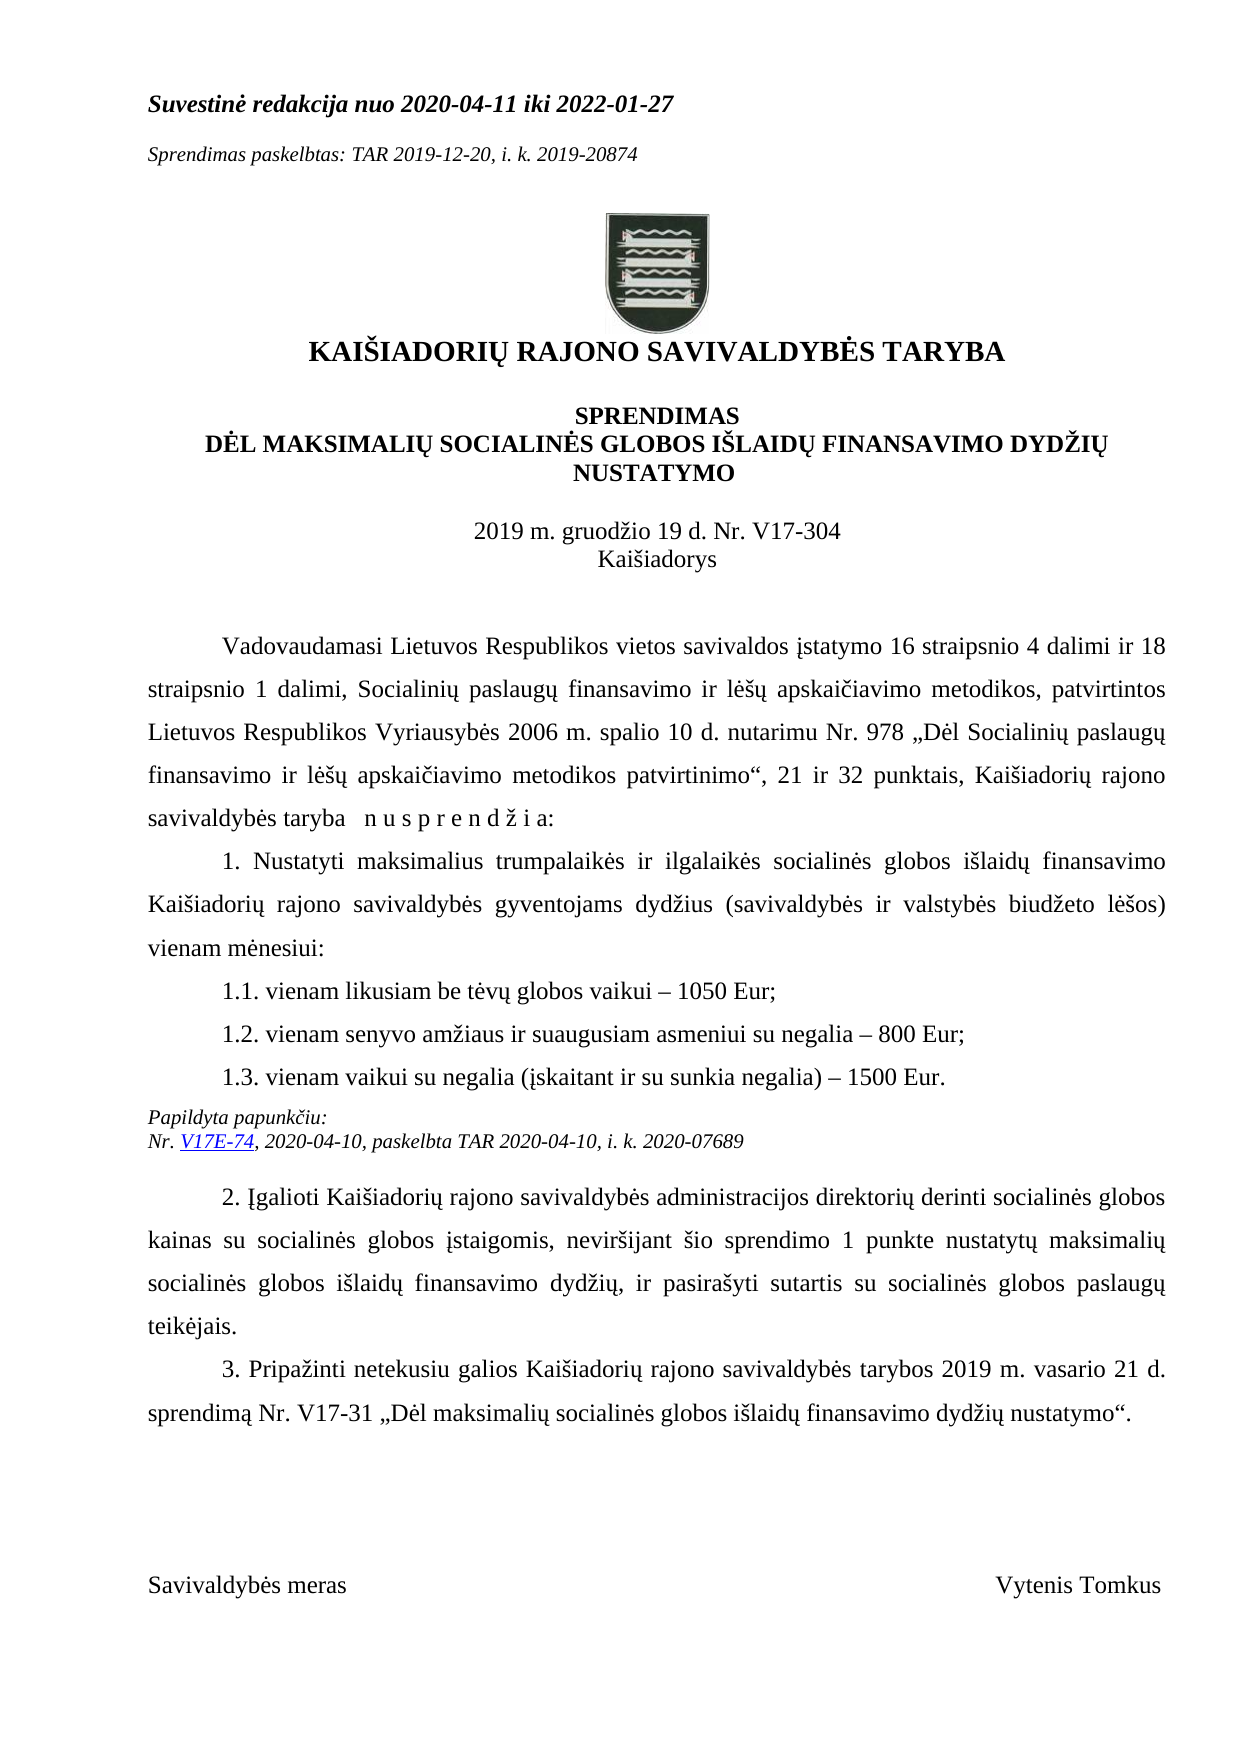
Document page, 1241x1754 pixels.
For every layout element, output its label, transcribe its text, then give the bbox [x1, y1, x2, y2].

text Savivaldybės meras Vytenis Tomkus [148, 1570, 1167, 1599]
text Suvestinė redakcija nuo 2020-04-11 iki 2022-01-27 [148, 89, 1167, 117]
text KAIŠIADORIŲ RAJONO SAVIVALDYBĖS TARYBA [148, 334, 1167, 367]
text 3. Pripažinti netekusiu galios Kaišiadorių rajono savivaldybės tarybos 2019 m. vasario 21 d. sprendimą Nr. V17-31 „Dėl maksimalių socialinės globos išlaidų finansavimo dydžių nustatymo“. [148, 1354, 1167, 1426]
text 1. Nustatyti maksimalius trumpalaikės ir ilgalaikės socialinės globos išlaidų finansavimo Kaišiadorių rajono savivaldybės gyventojams dydžius (savivaldybės ir valstybės biudžeto lėšos) vienam mėnesiui: [148, 846, 1167, 961]
text Vadovaudamasi Lietuvos Respublikos vietos savivaldos įstatymo 16 straipsnio 4 dalimi ir 18 straipsnio 1 dalimi, Socialinių paslaugų finansavimo ir lėšų apskaičiavimo metodikos, patvirtintos Lietuvos Respublikos Vyriausybės 2006 m. spalio 10 d. nutarimu Nr. 978 „Dėl Socialinių paslaugų finansavimo ir lėšų apskaičiavimo metodikos patvirtinimo“, 21 ir 32 punktais, Kaišiadorių rajono savivaldybės taryba n u s p r e n d ž i a: [148, 631, 1167, 832]
text Nr. V17E-74, 2020-04-10, paskelbta TAR 2020-04-10, i. k. 2020-07689 [148, 1129, 1167, 1153]
text 2. Įgalioti Kaišiadorių rajono savivaldybės administracijos direktorių derinti socialinės globos kainas su socialinės globos įstaigomis, neviršijant šio sprendimo 1 punkte nustatytų maksimalių socialinės globos išlaidų finansavimo dydžių, ir pasirašyti sutartis su socialinės globos paslaugų teikėjais. [148, 1182, 1167, 1340]
text Papildyta papunkčiu: [148, 1105, 1167, 1129]
text 1.3. vienam vaikui su negalia (įskaitant ir su sunkia negalia) – 1500 Eur. [148, 1062, 1175, 1091]
text 2019 m. gruodžio 19 d. Nr. V17-304 [148, 516, 1167, 544]
text DĖL MAKSIMALIŲ SOCIALINĖS GLOBOS IŠLAIDŲ FINANSAVIMO DYDŽIŲ NUSTATYMO [148, 429, 1167, 487]
text SPRENDIMAS [148, 401, 1167, 429]
text 1.2. vienam senyvo amžiaus ir suaugusiam asmeniui su negalia – 800 Eur; [148, 1019, 1167, 1048]
text 1.1. vienam likusiam be tėvų globos vaikui – 1050 Eur; [148, 976, 1167, 1004]
text Kaišiadorys [148, 544, 1167, 573]
text Sprendimas paskelbtas: TAR 2019-12-20, i. k. 2019-20874 [148, 141, 1167, 166]
